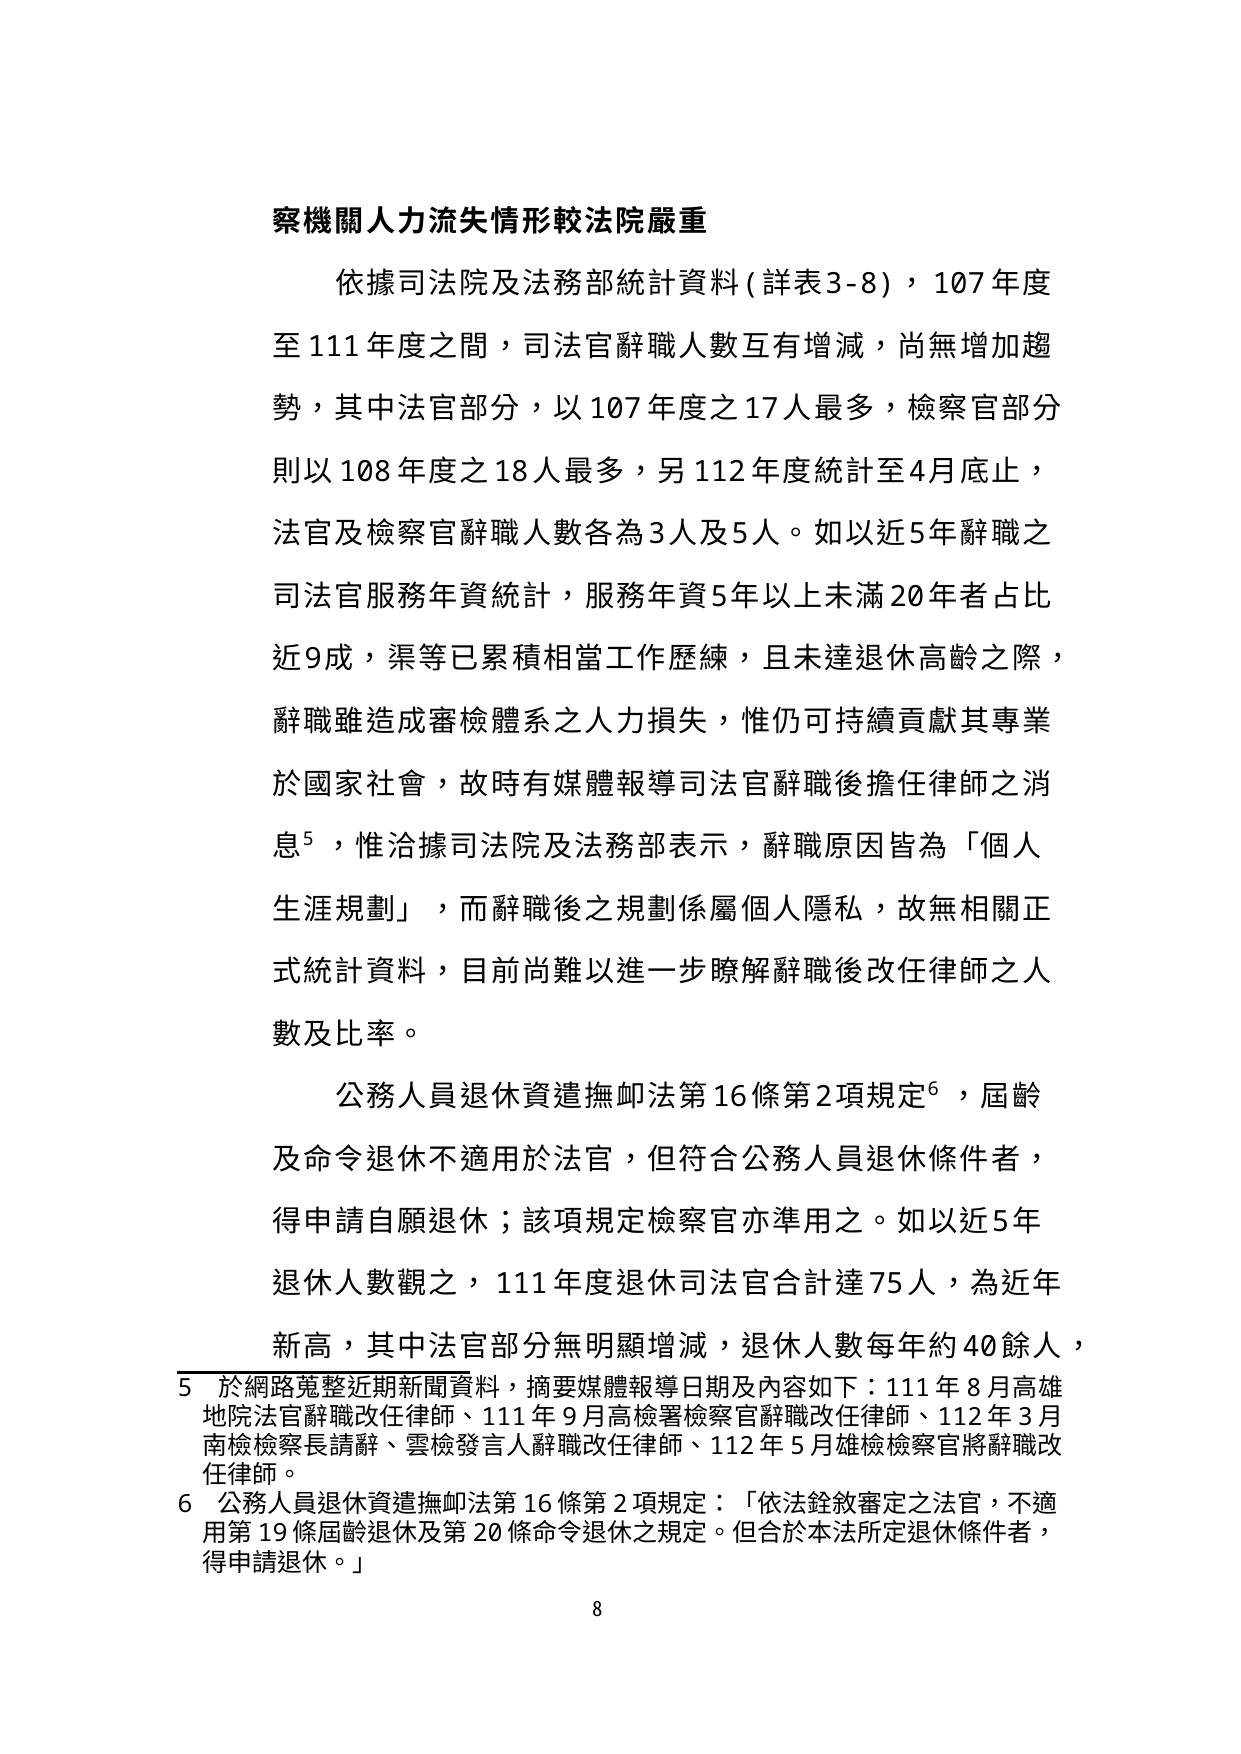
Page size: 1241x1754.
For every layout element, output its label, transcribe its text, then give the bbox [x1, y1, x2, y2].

text 察機關人力流失情形較法院嚴重 [236, 177, 1063, 240]
text 依據司法院及法務部統計資料(詳表3-8)，107年度至111年度之間，司法官辭職人數互有增減，尚無增加趨勢，其中法官部分，以107年度之17人最多，檢察官部分則以108年度之18人最多，另112年度統計至4月底止，法官及檢察官辭職人數各為3人及5人。如以近5年辭職之司法官服務年資統計，服務年資5年以上未滿20年者占比近9成，渠等已累積相當工作歷練，且未達退休高齡之際，辭職雖造成審檢體系之人力損失，惟仍可持續貢獻其專業於國家社會，故時有媒體報導司法官辭職後擔任律師之消息，惟洽據司法院及法務部表示，辭職原因皆為「個人生涯規劃」，而辭職後之規劃係屬個人隱私，故無相關正式統計資料，目前尚難以進一步瞭解辭職後改任律師之人數及比率。 [266, 240, 1063, 1052]
text 公務人員退休資遣撫卹法第16條第2項規定：「依法銓敘審定之法官，不適用第19條屆齡退休及第20條命令退休之規定。但合於本法所定退休條件者，得申請退休。」 [177, 1489, 1063, 1577]
text 於網路蒐整近期新聞資料，摘要媒體報導日期及內容如下：111年8月高雄地院法官辭職改任律師、111年9月高檢署檢察官辭職改任律師、112年3月南檢檢察長請辭、雲檢發言人辭職改任律師、112年5月雄檢檢察官將辭職改任律師。 [177, 1373, 1063, 1489]
text 公務人員退休資遣撫卹法第16條第2項規定，屆齡及命令退休不適用於法官，但符合公務人員退休條件者，得申請自願退休；該項規定檢察官亦準用之。如以近5年退休人數觀之，111年度退休司法官合計達75人，為近年新高，其中法官部分無明顯增減，退休人數每年約40餘人，另檢察官部分107年度至110年度退休人數每年約10餘人，111年度則以倍數成長，大幅增至32人，洽據法務部表示，該年度退休人數較往年增加，主要係受111年度月退養金調整影響所致，惟法官亦領取月退養金，並無退休人數驟增之現象，恐難以此一原因斷論。法官及檢察官退休時依法給予之退養金，係分別由司法院及法務部編列預算支應(詳表3-9)，其中司法院之「司法官退休退養給付」科目決算數，自107年度之2億7,606萬3千元逐年增加至111年度之4億5,782萬2千元，增幅65.8%；另法務部自107年度之1億1,209萬9千元逐年增加至111年度之1億8,842萬1千元增幅68.1%。退休司法官多數選擇按月支領退養金，故隨退休人數累增，退養金支出金額將持續上升。 [266, 1052, 1063, 1365]
